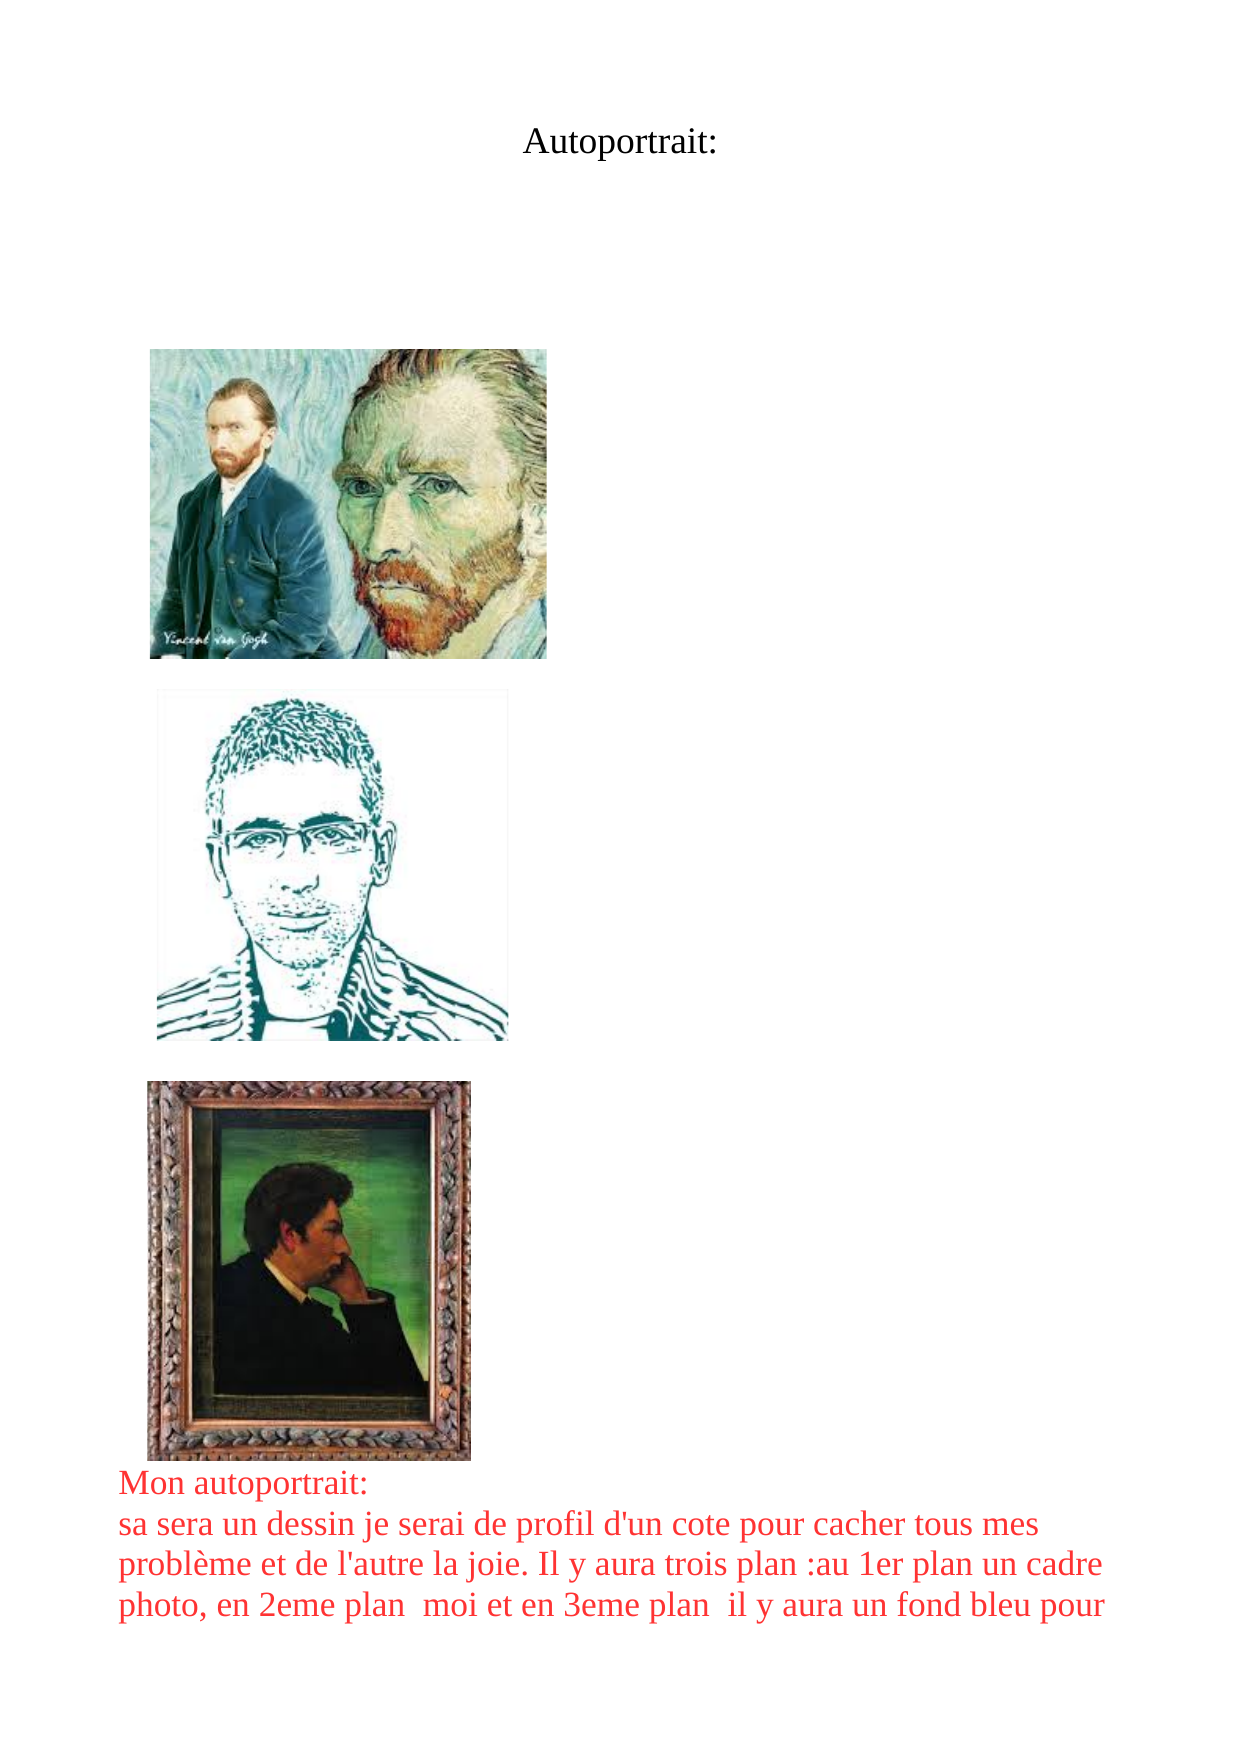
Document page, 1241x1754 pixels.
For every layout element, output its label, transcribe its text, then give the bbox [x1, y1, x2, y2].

picture [156, 689, 509, 1041]
picture [147, 1081, 471, 1461]
text Mon autoportrait: [118, 1077, 1122, 1502]
picture [149, 349, 547, 659]
text Autoportrait: [118, 118, 1122, 161]
text sa sera un dessin je serai de profil d'un cote pour cacher tous mes problème et de l'autre la joie. Il y aura trois plan :au 1er plan un cadre photo, en 2eme plan moi et en 3eme plan il y aura un fond bleu pour [118, 1502, 1122, 1624]
